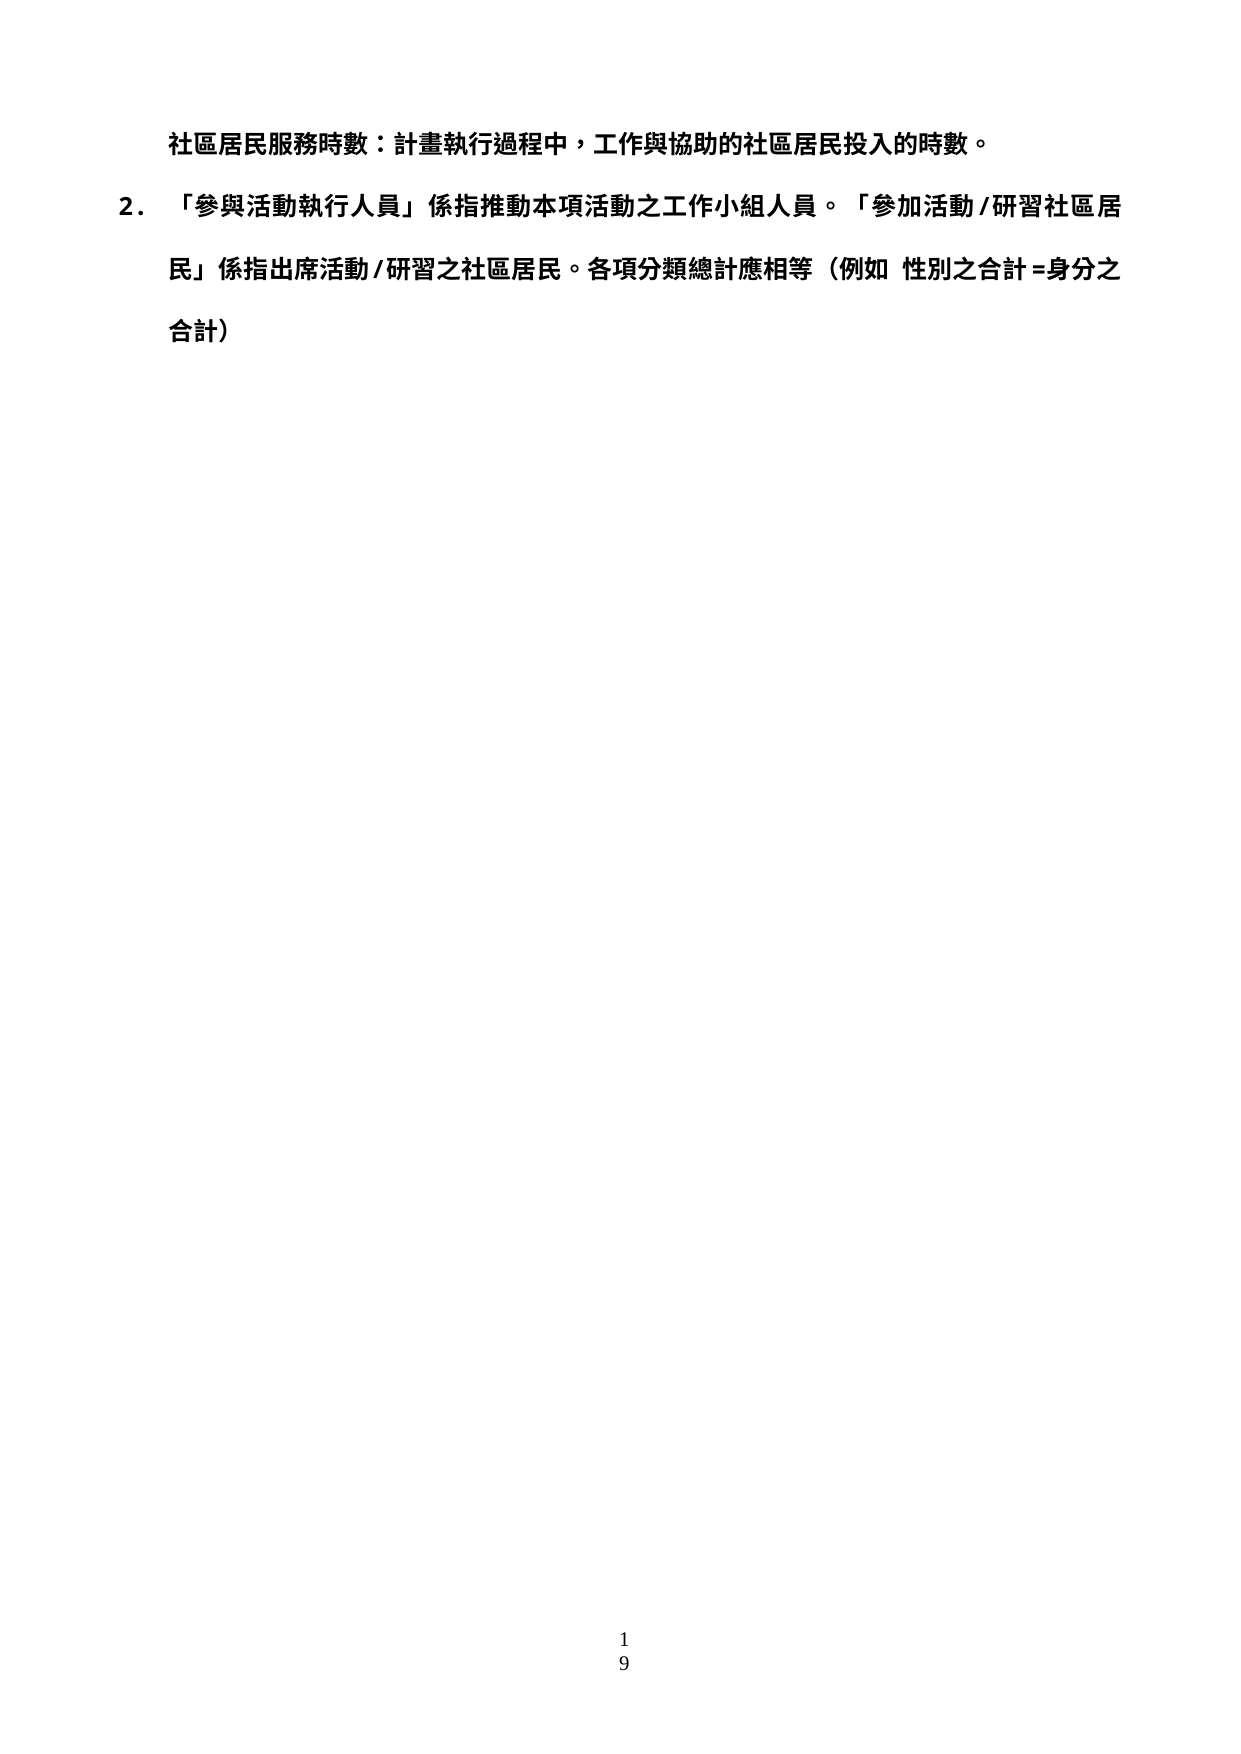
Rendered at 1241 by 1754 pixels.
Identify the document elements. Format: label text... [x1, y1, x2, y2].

list 「參與活動執行人員」係指推動本項活動之工作小組人員。「參加活動/研習社區居民」係指出席活動/研習之社區居民。各項分類總計應相等（例如 性別之合計=身分之合計） [118, 163, 1122, 351]
list 社區居民服務時數：計畫執行過程中，工作與協助的社區居民投入的時數。 [118, 101, 1122, 163]
